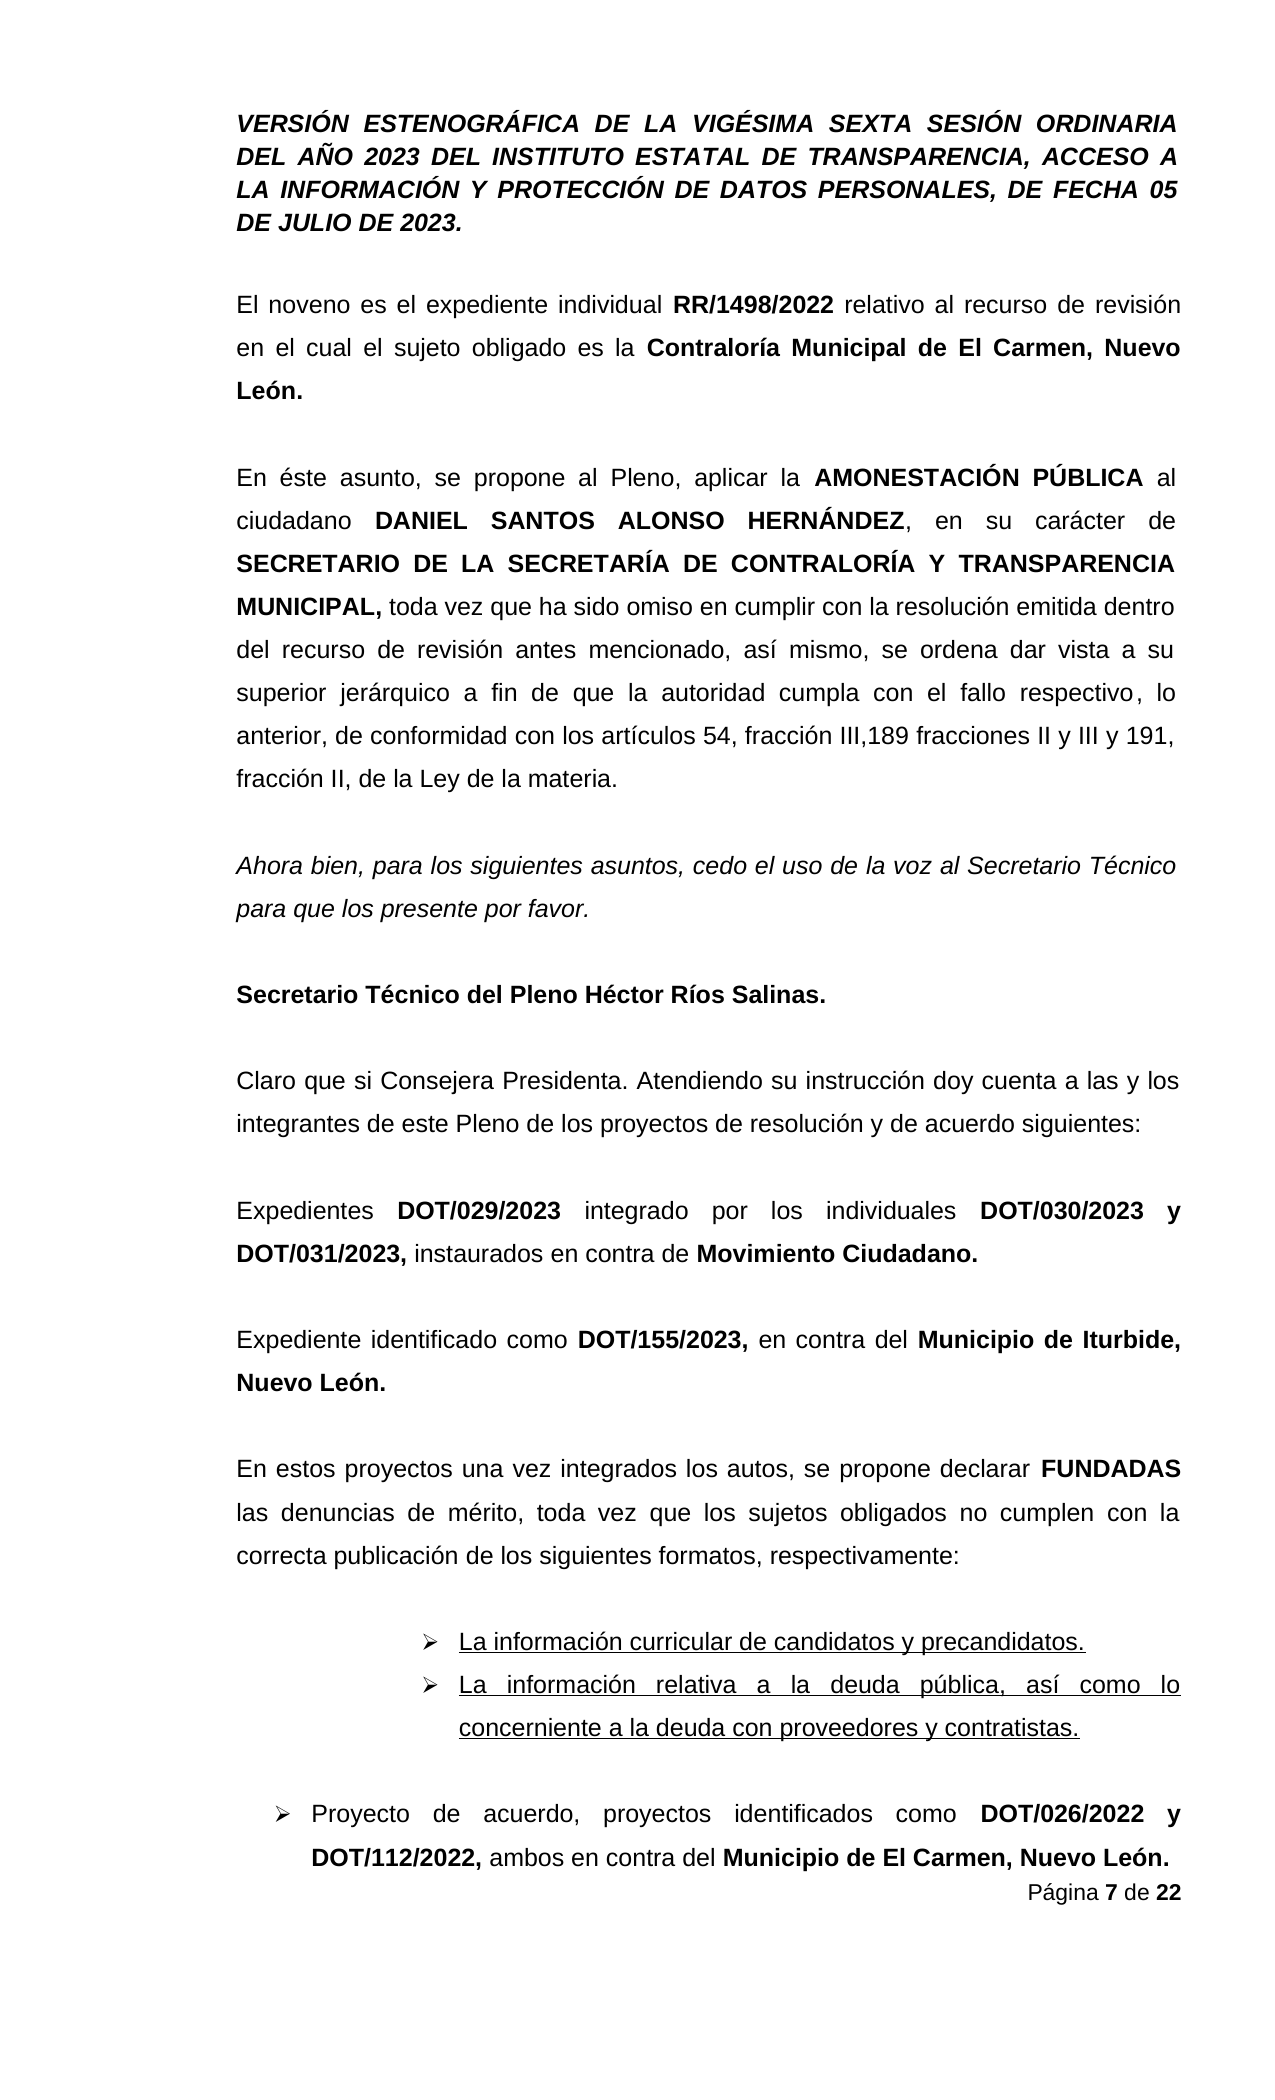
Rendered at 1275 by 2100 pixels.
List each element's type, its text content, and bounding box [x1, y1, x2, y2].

text Ahora bien, para los siguientes asuntos, cedo el uso de la voz al Secretario Técnico para que los presente por favor. [236, 851, 1181, 923]
list En estos proyectos una vez integrados los autos, se propone declarar FUNDADAS las denuncias de mérito, toda vez que los sujetos obligados no cumplen con la correcta publicación de los siguientes formatos, respectivamente: [236, 1454, 1181, 1569]
text Expedientes DOT/029/2023 integrado por los individuales DOT/030/2023 y DOT/031/2023, instaurados en contra de Movimiento Ciudadano. [236, 1196, 1181, 1268]
text Secretario Técnico del Pleno Héctor Ríos Salinas. [236, 980, 1181, 1009]
text El noveno es el expediente individual RR/1498/2022 relativo al recurso de revisión en el cual el sujeto obligado es la Contraloría Municipal de El Carmen, Nuevo León. [236, 290, 1181, 405]
text Claro que si Consejera Presidenta. Atendiendo su instrucción doy cuenta a las y los integrantes de este Pleno de los proyectos de resolución y de acuerdo siguientes: [236, 1066, 1181, 1138]
list Proyecto de acuerdo, proyectos identificados como DOT/026/2022 y DOT/112/2022, ambos en contra del Municipio de El Carmen, Nuevo León. [274, 1799, 1181, 1871]
list La información relativa a la deuda pública, así como lo concerniente a la deuda con proveedores y contratistas. [421, 1670, 1181, 1742]
text Expediente identificado como DOT/155/2023, en contra del Municipio de Iturbide, Nuevo León. [236, 1325, 1181, 1397]
list La información curricular de candidatos y precandidatos. [421, 1627, 1181, 1656]
text En éste asunto, se propone al Pleno, aplicar la AMONESTACIÓN PÚBLICA al ciudadano DANIEL SANTOS ALONSO HERNÁNDEZ, en su carácter de SECRETARIO DE LA SECRETARÍA DE CONTRALORÍA Y TRANSPARENCIA MUNICIPAL, toda vez que ha sido omiso en cumplir con la resolución emitida dentro del recurso de revisión antes mencionado, así mismo, se ordena dar vista a su superior jerárquico a fin de que la autoridad cumpla con el fallo respectivo, lo anterior, de conformidad con los artículos 54, fracción III,189 fracciones II y III y 191, fracción II, de la Ley de la materia. [236, 463, 1176, 793]
